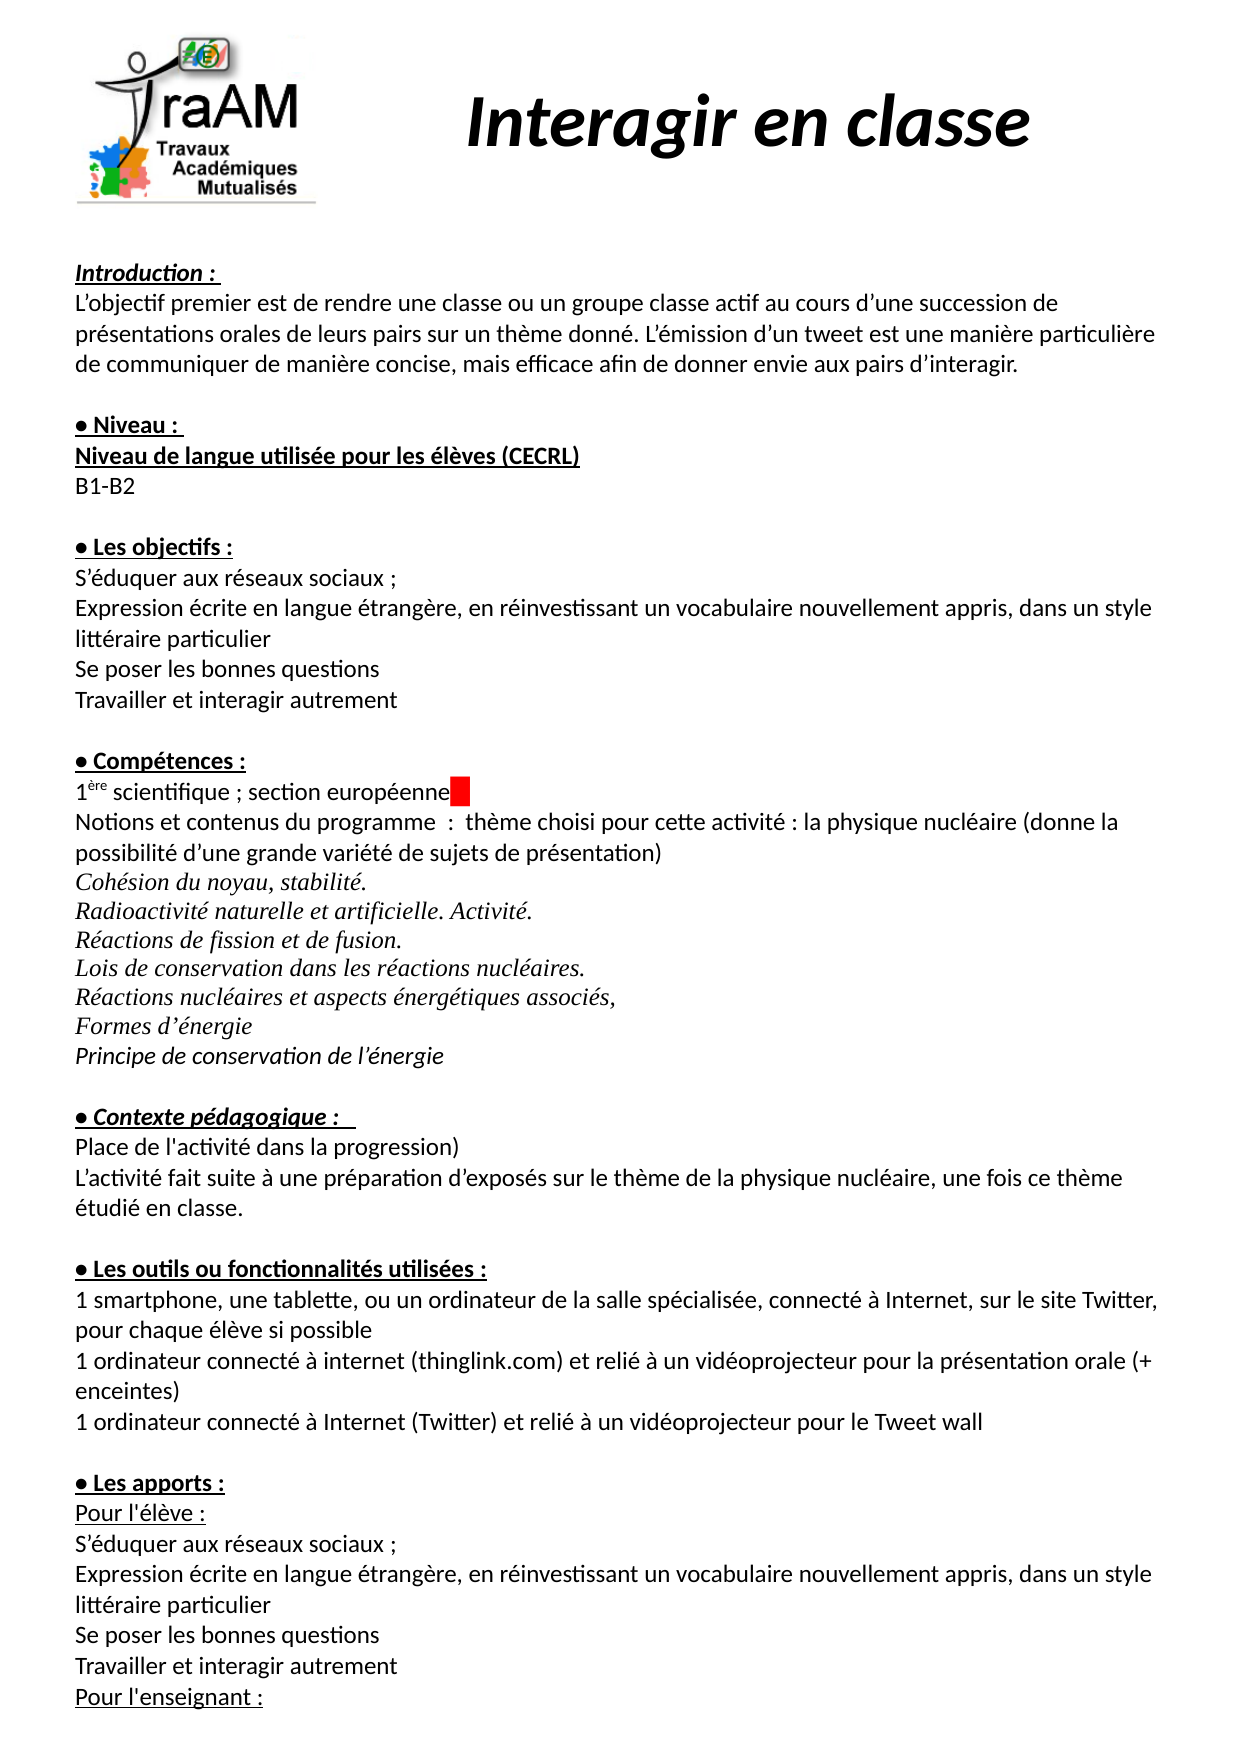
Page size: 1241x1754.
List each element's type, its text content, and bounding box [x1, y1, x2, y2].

text Pour l'élève : [75, 1498, 1165, 1528]
text • Compétences : [75, 745, 1165, 776]
text 1 ordinateur connecté à Internet (Twitter) et relié à un vidéoprojecteur pour le Tweet wall [75, 1406, 1165, 1437]
text 1 smartphone, une tablette, ou un ordinateur de la salle spécialisée, connecté à Internet, sur le site Twitter, pour chaque élève si possible [75, 1284, 1165, 1345]
text Expression écrite en langue étrangère, en réinvestissant un vocabulaire nouvellement appris, dans un style littéraire particulier [75, 1559, 1165, 1620]
text • Contexte pédagogique : [75, 1101, 1165, 1131]
text L’activité fait suite à une préparation d’exposés sur le thème de la physique nucléaire, une fois ce thème étudié en classe. [75, 1162, 1165, 1223]
text Travailler et interagir autrement [75, 1650, 1165, 1681]
text • Les outils ou fonctionnalités utilisées : [75, 1253, 1165, 1284]
text Expression écrite en langue étrangère, en réinvestissant un vocabulaire nouvellement appris, dans un style littéraire particulier [75, 593, 1165, 654]
text • Les objectifs : [75, 532, 1165, 562]
text Réactions de fission et de fusion. [75, 925, 1165, 953]
text Lois de conservation dans les réactions nucléaires. [75, 953, 1165, 982]
text Pour l'enseignant : [75, 1681, 1165, 1711]
text Principe de conservation de l’énergie [75, 1040, 1165, 1070]
text Cohésion du noyau, stabilité. [75, 867, 1165, 896]
text 1ère scientifique ; section européenne█ [75, 776, 1165, 806]
picture [75, 31, 318, 209]
text 1 ordinateur connecté à internet (thinglink.com) et relié à un vidéoprojecteur pour la présentation orale (+ enceintes) [75, 1345, 1165, 1406]
text Se poser les bonnes questions [75, 1620, 1165, 1650]
text • Les apports : [75, 1467, 1165, 1498]
text Introduction : [75, 257, 1165, 287]
text Interagir en classe [318, 74, 1165, 165]
text S’éduquer aux réseaux sociaux ; [75, 562, 1165, 593]
text Travailler et interagir autrement [75, 684, 1165, 715]
text Place de l'activité dans la progression) [75, 1131, 1165, 1162]
text Réactions nucléaires et aspects énergétiques associés, [75, 982, 1165, 1011]
text • Niveau : [75, 409, 1165, 440]
text Se poser les bonnes questions [75, 654, 1165, 684]
text Notions et contenus du programme : thème choisi pour cette activité : la physique nucléaire (donne la possibilité d’une grande variété de sujets de présentation) [75, 806, 1165, 867]
text B1-B2 [75, 471, 1165, 501]
text S’éduquer aux réseaux sociaux ; [75, 1528, 1165, 1559]
text Formes d’énergie [75, 1011, 1165, 1040]
text Niveau de langue utilisée pour les élèves (CECRL) [75, 440, 1165, 471]
text L’objectif premier est de rendre une classe ou un groupe classe actif au cours d’une succession de présentations orales de leurs pairs sur un thème donné. L’émission d’un tweet est une manière particulière de communiquer de manière concise, mais efficace afin de donner envie aux pairs d’interagir. [75, 287, 1165, 379]
text Radioactivité naturelle et artificielle. Activité. [75, 896, 1165, 925]
